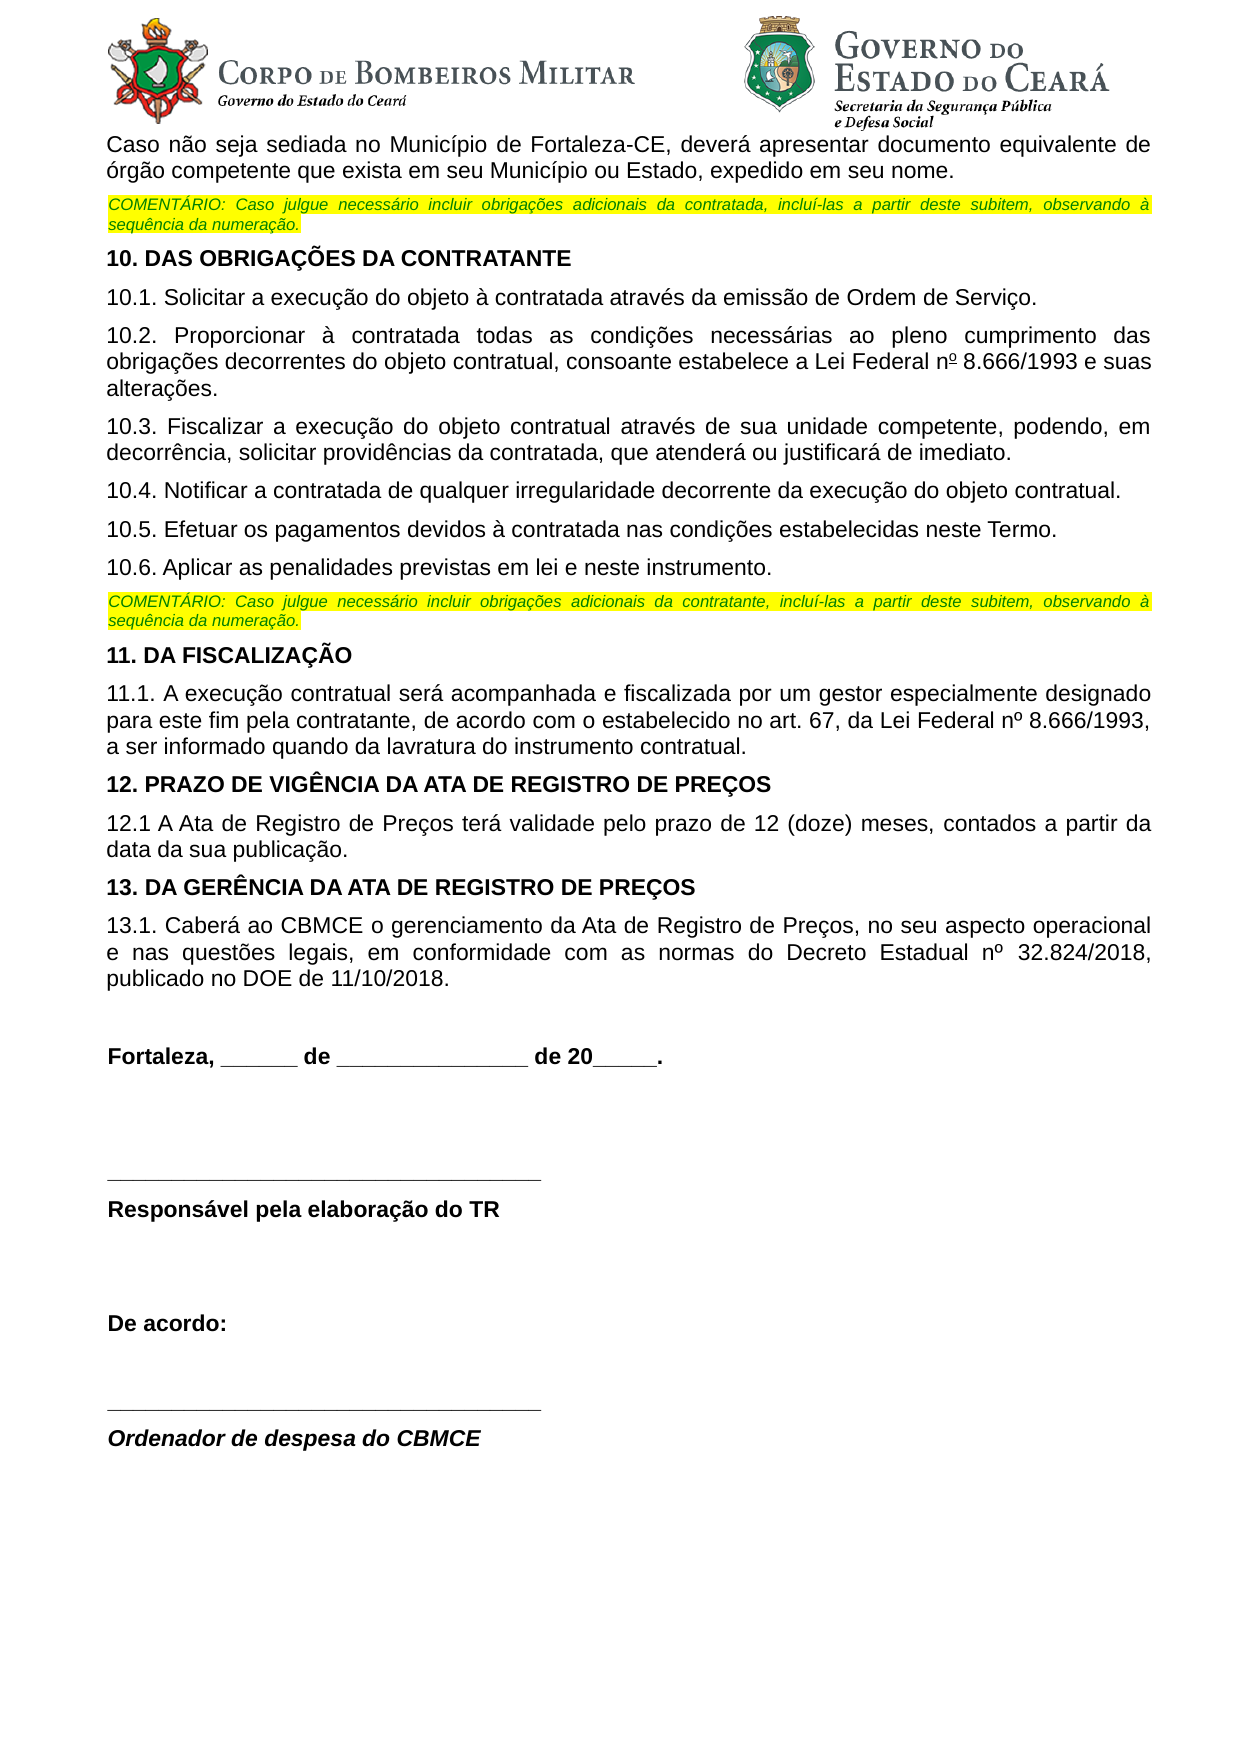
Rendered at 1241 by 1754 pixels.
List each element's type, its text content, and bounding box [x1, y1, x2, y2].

picture [106, 13, 1110, 131]
text COMENTÁRIO: Caso julgue necessário incluir obrigações adicionais da contratada, incluí-las a partir deste subitem, observando à sequência da numeração. [108, 195, 1152, 233]
text 10.1. Solicitar a execução do objeto à contratada através da emissão de Ordem de Serviço. [106, 283, 1152, 310]
text 10.3. Fiscalizar a execução do objeto contratual através de sua unidade competente, podendo, em decorrência, solicitar providências da contratada, que atenderá ou justificará de imediato. [106, 413, 1152, 465]
text 11.1. A execução contratual será acompanhada e fiscalizada por um gestor especialmente designado para este fim pela contratante, de acordo com o estabelecido no art. 67, da Lei Federal nº 8.666/1993, a ser informado quando da lavratura do instrumento contratual. [106, 680, 1152, 759]
text __________________________________ [107, 1387, 1152, 1413]
text 10.5. Efetuar os pagamentos devidos à contratada nas condições estabelecidas neste Termo. [106, 516, 1152, 542]
text 10.6. Aplicar as penalidades previstas em lei e neste instrumento. [106, 554, 1152, 580]
text 13. DA GERÊNCIA DA ATA DE REGISTRO DE PREÇOS [106, 874, 1152, 901]
text 10.4. Notificar a contratada de qualquer irregularidade decorrente da execução do objeto contratual. [106, 477, 1152, 504]
text 10.2. Proporcionar à contratada todas as condições necessárias ao pleno cumprimento das obrigações decorrentes do objeto contratual, consoante estabelece a Lei Federal no 8.666/1993 e suas alterações. [106, 322, 1152, 401]
text 11. DA FISCALIZAÇÃO [106, 642, 1152, 668]
text Fortaleza, ______ de _______________ de 20_____. [107, 1043, 1152, 1069]
text Responsável pela elaboração do TR [107, 1196, 1152, 1222]
text 12. PRAZO DE VIGÊNCIA DA ATA DE REGISTRO DE PREÇOS [106, 771, 1152, 798]
text 10. DAS OBRIGAÇÕES DA CONTRATANTE [106, 245, 1152, 272]
text 12.1 A Ata de Registro de Preços terá validade pelo prazo de 12 (doze) meses, contados a partir da data da sua publicação. [106, 809, 1152, 862]
text Caso não seja sediada no Município de Fortaleza-CE, deverá apresentar documento equivalente de órgão competente que exista em seu Município ou Estado, expedido em seu nome. [106, 101, 1152, 183]
text COMENTÁRIO: Caso julgue necessário incluir obrigações adicionais da contratante, incluí-las a partir deste subitem, observando à sequência da numeração. [108, 592, 1152, 630]
text De acordo: [107, 1310, 1152, 1337]
text __________________________________ [107, 1157, 1152, 1184]
text 13.1. Caberá ao CBMCE o gerenciamento da Ata de Registro de Preços, no seu aspecto operacional e nas questões legais, em conformidade com as normas do Decreto Estadual nº 32.824/2018, publicado no DOE de 11/10/2018. [106, 912, 1152, 991]
text Ordenador de despesa do CBMCE [107, 1425, 1152, 1451]
